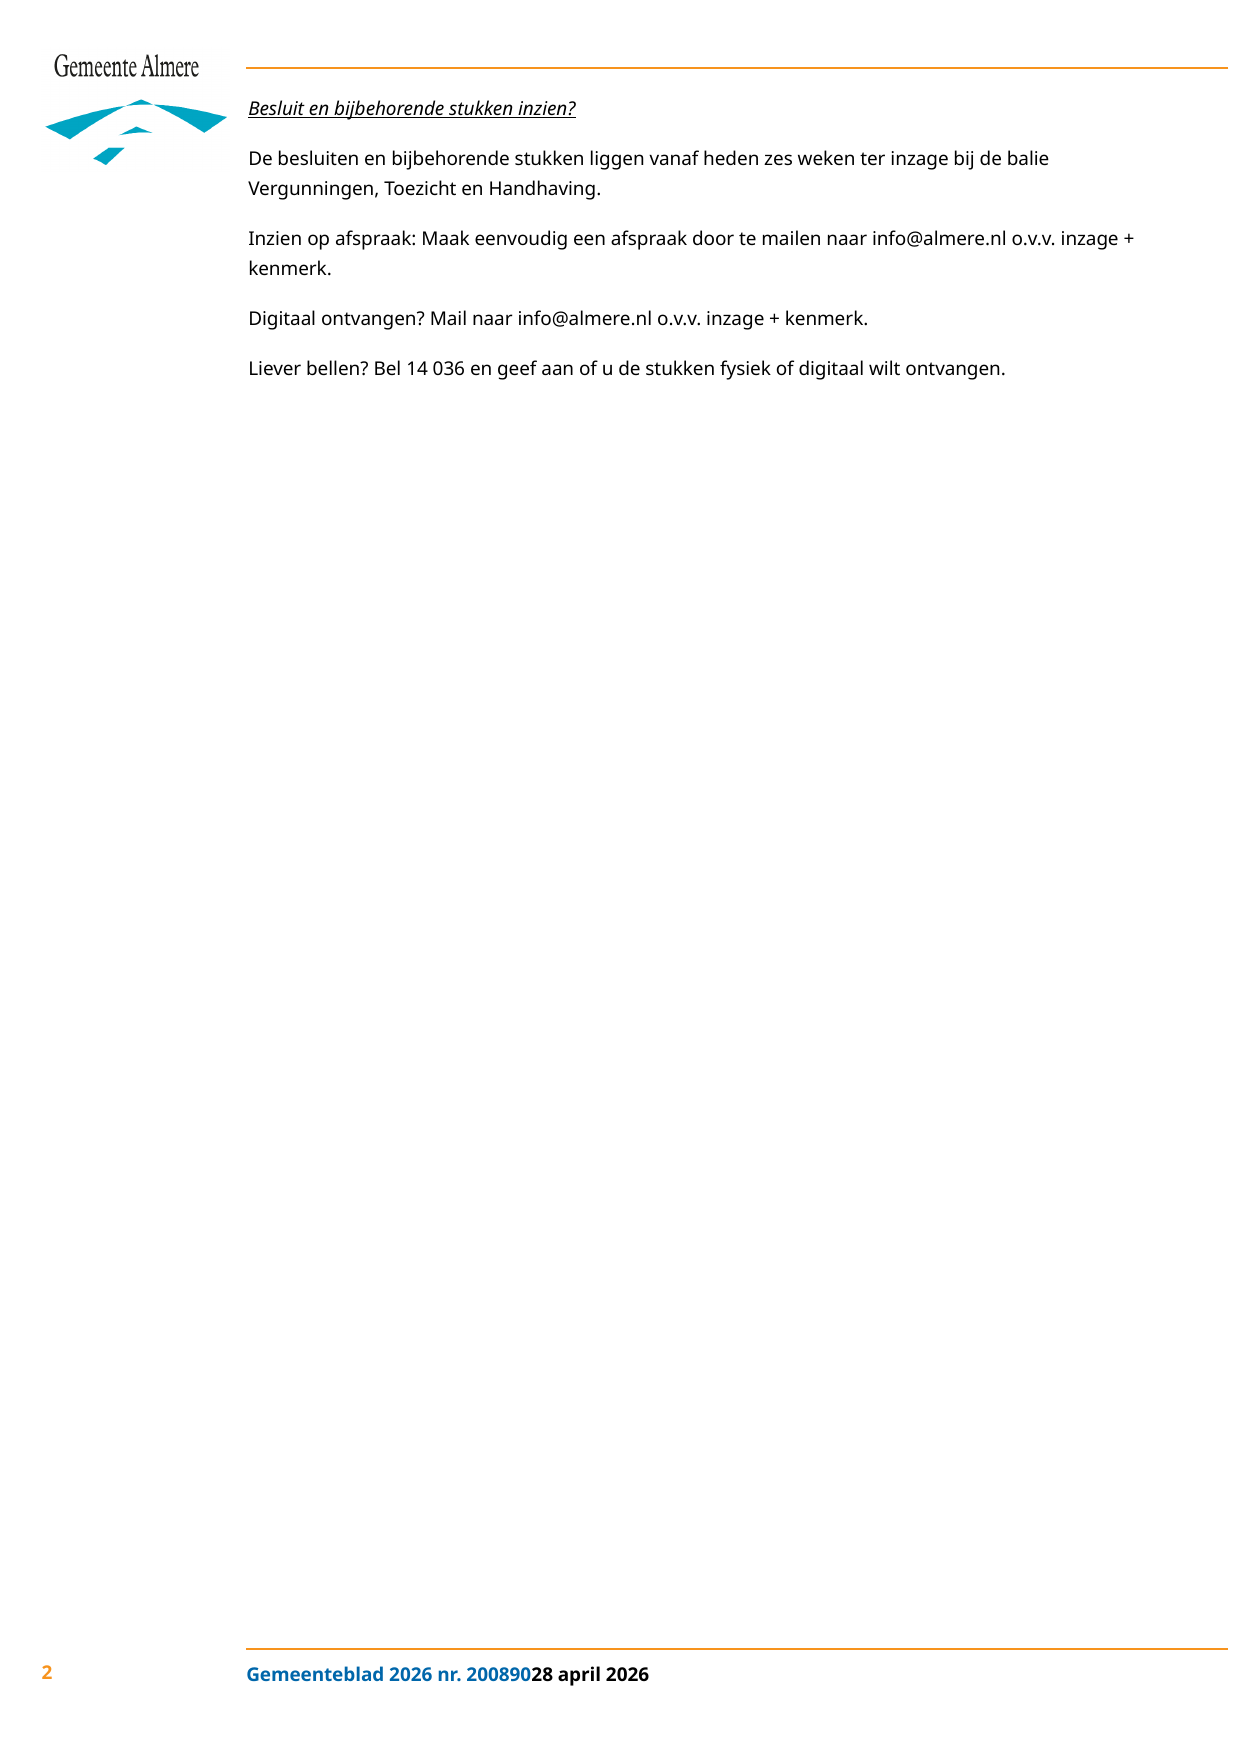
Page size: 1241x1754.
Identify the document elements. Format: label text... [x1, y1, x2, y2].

text Inzien op afspraak: Maak eenvoudig een afspraak door te mailen naar info@almere.nl o.v.v. inzage + kenmerk. [248, 225, 1152, 281]
picture [41, 47, 231, 172]
text Digitaal ontvangen? Mail naar info@almere.nl o.v.v. inzage + kenmerk. [248, 305, 1152, 331]
text Liever bellen? Bel 14 036 en geef aan of u de stukken fysiek of digitaal wilt ontvangen. [248, 356, 1152, 381]
text Besluit en bijbehorende stukken inzien? [248, 95, 1152, 121]
text De besluiten en bijbehorende stukken liggen vanaf heden zes weken ter inzage bij de balie Vergunningen, Toezicht en Handhaving. [248, 145, 1152, 201]
